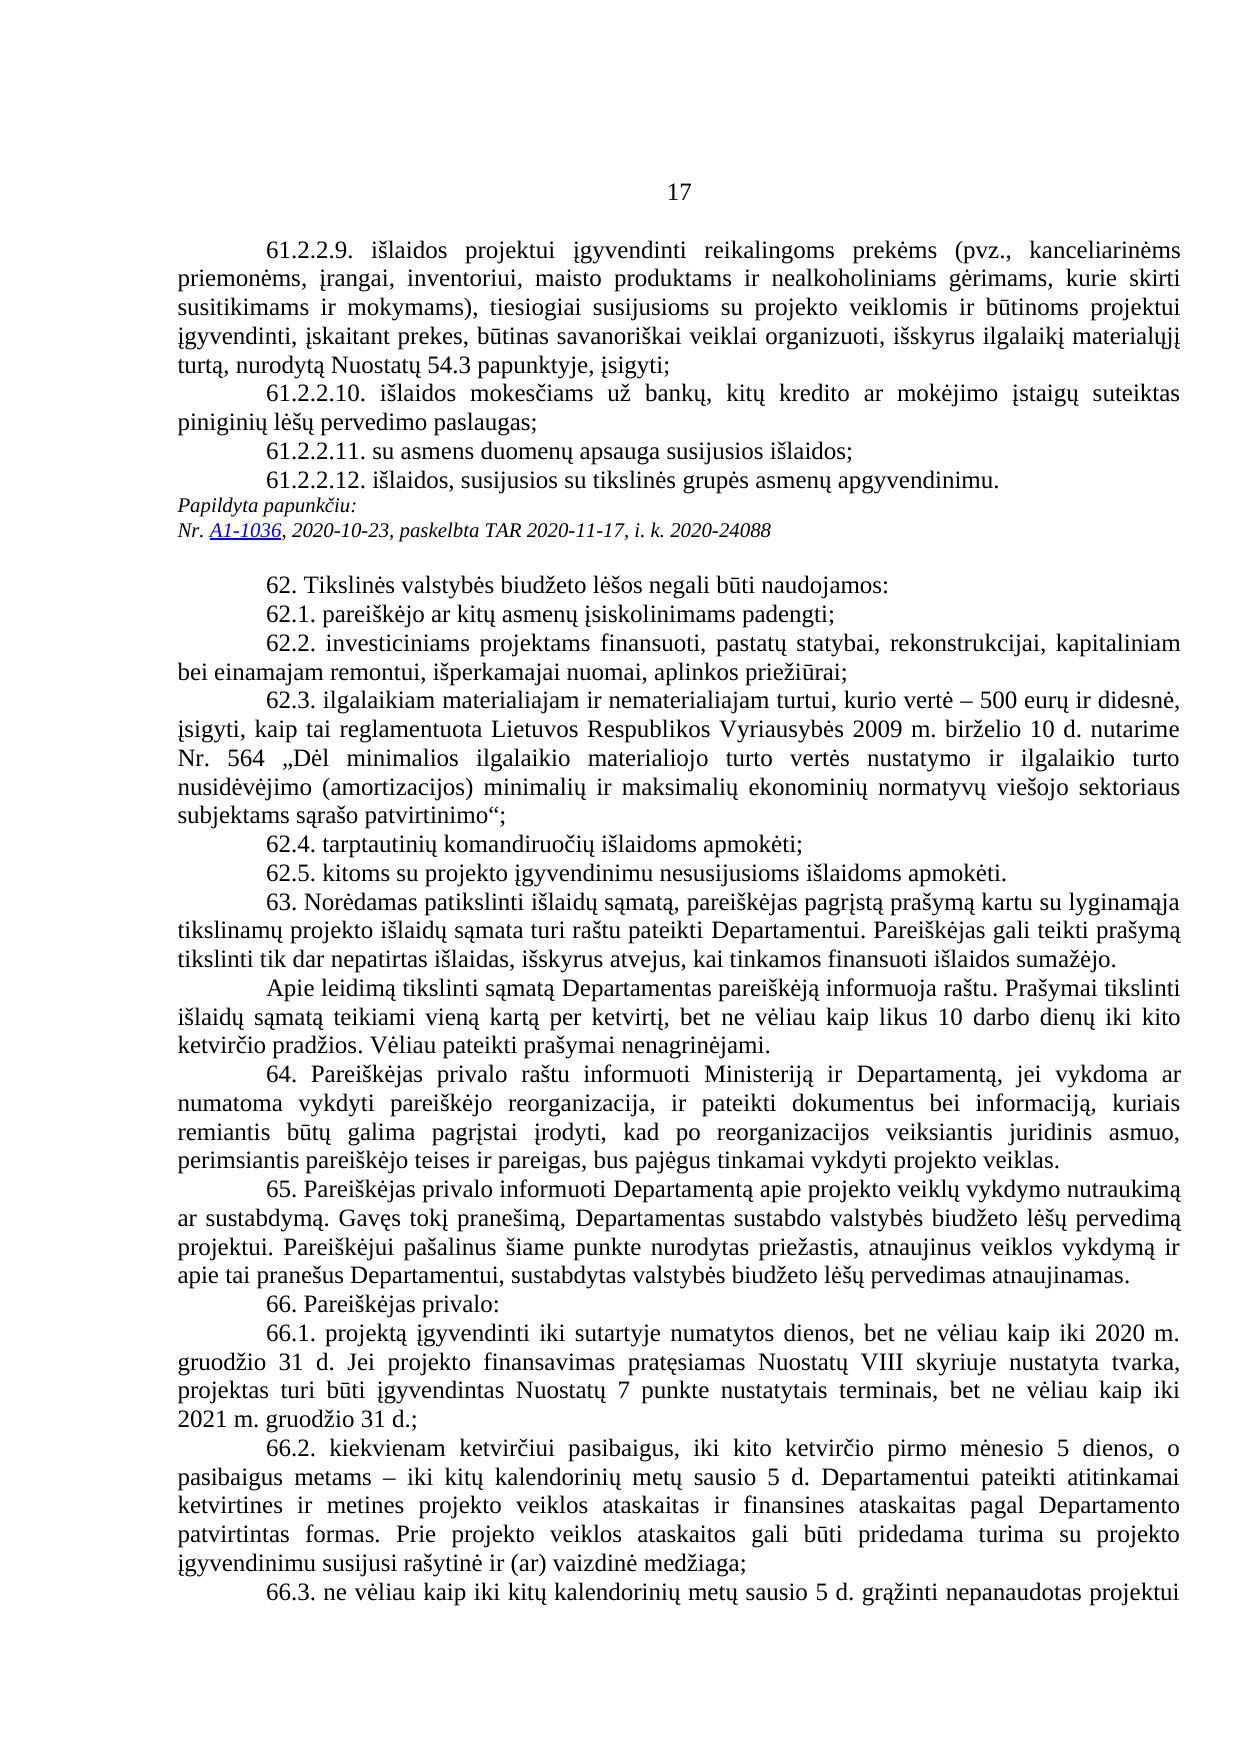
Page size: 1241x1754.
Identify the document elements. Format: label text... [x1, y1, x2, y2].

text 66.3. ne vėliau kaip iki kitų kalendorinių metų sausio 5 d. grąžinti nepanaudotas projektui [177, 1577, 1181, 1605]
text 62.2. investiciniams projektams finansuoti, pastatų statybai, rekonstrukcijai, kapitaliniam bei einamajam remontui, išperkamajai nuomai, aplinkos priežiūrai; [177, 628, 1181, 685]
text 62.4. tarptautinių komandiruočių išlaidoms apmokėti; [177, 829, 1181, 858]
text 63. Norėdamas patikslinti išlaidų sąmatą, pareiškėjas pagrįstą prašymą kartu su lyginamąja tikslinamų projekto išlaidų sąmata turi raštu pateikti Departamentui. Pareiškėjas gali teikti prašymą tikslinti tik dar nepatirtas išlaidas, išskyrus atvejus, kai tinkamos finansuoti išlaidos sumažėjo. [177, 887, 1181, 973]
text 65. Pareiškėjas privalo informuoti Departamentą apie projekto veiklų vykdymo nutraukimą ar sustabdymą. Gavęs tokį pranešimą, Departamentas sustabdo valstybės biudžeto lėšų pervedimą projektui. Pareiškėjui pašalinus šiame punkte nurodytas priežastis, atnaujinus veiklos vykdymą ir apie tai pranešus Departamentui, sustabdytas valstybės biudžeto lėšų pervedimas atnaujinamas. [177, 1174, 1181, 1289]
text Apie leidimą tikslinti sąmatą Departamentas pareiškėją informuoja raštu. Prašymai tikslinti išlaidų sąmatą teikiami vieną kartą per ketvirtį, bet ne vėliau kaip likus 10 darbo dienų iki kito ketvirčio pradžios. Vėliau pateikti prašymai nenagrinėjami. [177, 973, 1181, 1059]
text 66.2. kiekvienam ketvirčiui pasibaigus, iki kito ketvirčio pirmo mėnesio 5 dienos, o pasibaigus metams – iki kitų kalendorinių metų sausio 5 d. Departamentui pateikti atitinkamai ketvirtines ir metines projekto veiklos ataskaitas ir finansines ataskaitas pagal Departamento patvirtintas formas. Prie projekto veiklos ataskaitos gali būti pridedama turima su projekto įgyvendinimu susijusi rašytinė ir (ar) vaizdinė medžiaga; [177, 1433, 1181, 1577]
text 66.1. projektą įgyvendinti iki sutartyje numatytos dienos, bet ne vėliau kaip iki 2020 m. gruodžio 31 d. Jei projekto finansavimas pratęsiamas Nuostatų VIII skyriuje nustatyta tvarka, projektas turi būti įgyvendintas Nuostatų 7 punkte nustatytais terminais, bet ne vėliau kaip iki 2021 m. gruodžio 31 d.; [177, 1318, 1181, 1433]
text 64. Pareiškėjas privalo raštu informuoti Ministeriją ir Departamentą, jei vykdoma ar numatoma vykdyti pareiškėjo reorganizacija, ir pateikti dokumentus bei informaciją, kuriais remiantis būtų galima pagrįstai įrodyti, kad po reorganizacijos veiksiantis juridinis asmuo, perimsiantis pareiškėjo teises ir pareigas, bus pajėgus tinkamai vykdyti projekto veiklas. [177, 1059, 1181, 1174]
text 61.2.2.12. išlaidos, susijusios su tikslinės grupės asmenų apgyvendinimu. [177, 465, 1181, 493]
text Nr. A1-1036, 2020-10-23, paskelbta TAR 2020-11-17, i. k. 2020-24088 [177, 517, 1181, 542]
text 62.1. pareiškėjo ar kitų asmenų įsiskolinimams padengti; [177, 599, 1181, 628]
text 61.2.2.9. išlaidos projektui įgyvendinti reikalingoms prekėms (pvz., kanceliarinėms priemonėms, įrangai, inventoriui, maisto produktams ir nealkoholiniams gėrimams, kurie skirti susitikimams ir mokymams), tiesiogiai susijusioms su projekto veiklomis ir būtinoms projektui įgyvendinti, įskaitant prekes, būtinas savanoriškai veiklai organizuoti, išskyrus ilgalaikį materialųjį turtą, nurodytą Nuostatų 54.3 papunktyje, įsigyti; [177, 235, 1181, 378]
text 66. Pareiškėjas privalo: [177, 1289, 1181, 1318]
text 61.2.2.11. su asmens duomenų apsauga susijusios išlaidos; [177, 436, 1181, 465]
text 62.5. kitoms su projekto įgyvendinimu nesusijusioms išlaidoms apmokėti. [177, 858, 1181, 887]
text Papildyta papunkčiu: [177, 493, 1181, 517]
text 62. Tikslinės valstybės biudžeto lėšos negali būti naudojamos: [177, 570, 1181, 599]
text 62.3. ilgalaikiam materialiajam ir nematerialiajam turtui, kurio vertė – 500 eurų ir didesnė, įsigyti, kaip tai reglamentuota Lietuvos Respublikos Vyriausybės 2009 m. birželio 10 d. nutarime Nr. 564 „Dėl minimalios ilgalaikio materialiojo turto vertės nustatymo ir ilgalaikio turto nusidėvėjimo (amortizacijos) minimalių ir maksimalių ekonominių normatyvų viešojo sektoriaus subjektams sąrašo patvirtinimo“; [177, 685, 1181, 829]
text 61.2.2.10. išlaidos mokesčiams už bankų, kitų kredito ar mokėjimo įstaigų suteiktas piniginių lėšų pervedimo paslaugas; [177, 378, 1181, 436]
